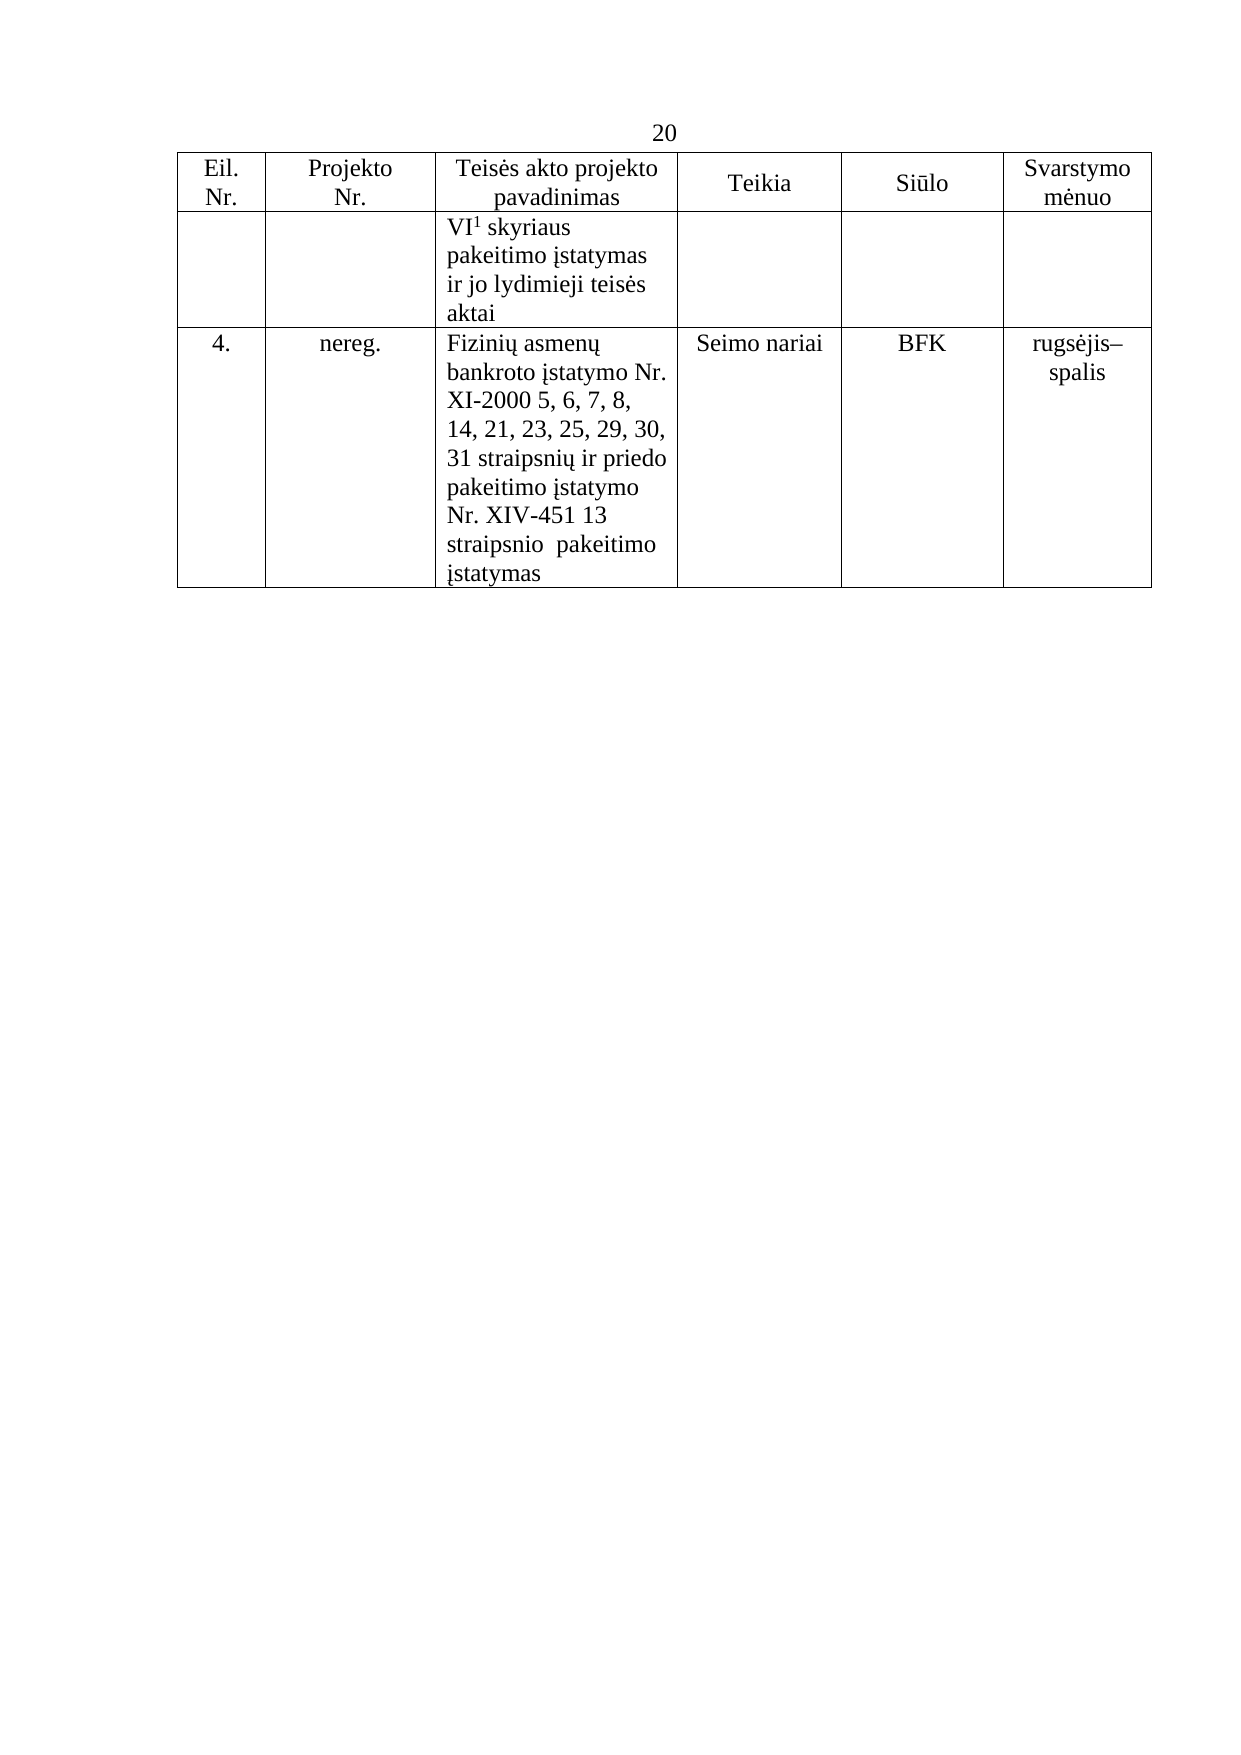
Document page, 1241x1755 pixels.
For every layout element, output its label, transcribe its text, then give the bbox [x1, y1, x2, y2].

table_cell VI1 skyriaus pakeitimo įstatymas ir jo lydimieji teisės aktai [436, 212, 677, 327]
table_cell BFK [842, 328, 1003, 587]
table_header Siūlo [842, 153, 1003, 211]
table_cell [266, 212, 435, 327]
table_header Svarstymo mėnuo [1004, 153, 1151, 211]
table_cell nereg. [266, 328, 435, 587]
table_cell [178, 212, 265, 327]
table_cell 4. [178, 328, 265, 587]
table_cell rugsėjis–spalis [1004, 328, 1151, 587]
table_header Projekto Nr. [266, 153, 435, 211]
table_cell Fizinių asmenų bankroto įstatymo Nr. XI-2000 5, 6, 7, 8, 14, 21, 23, 25, 29, 30, 31 straipsnių ir priedo pakeitimo įstatymo Nr. XIV-451 13 straipsnio pakeitimo įstatymas [436, 328, 677, 587]
table_cell [842, 212, 1003, 327]
table_cell [678, 212, 841, 327]
table_header Teisės akto projekto pavadinimas [436, 153, 677, 211]
table_header Eil. Nr. [178, 153, 265, 211]
table_cell Seimo nariai [678, 328, 841, 587]
table_cell [1004, 212, 1151, 327]
table_header Teikia [678, 153, 841, 211]
